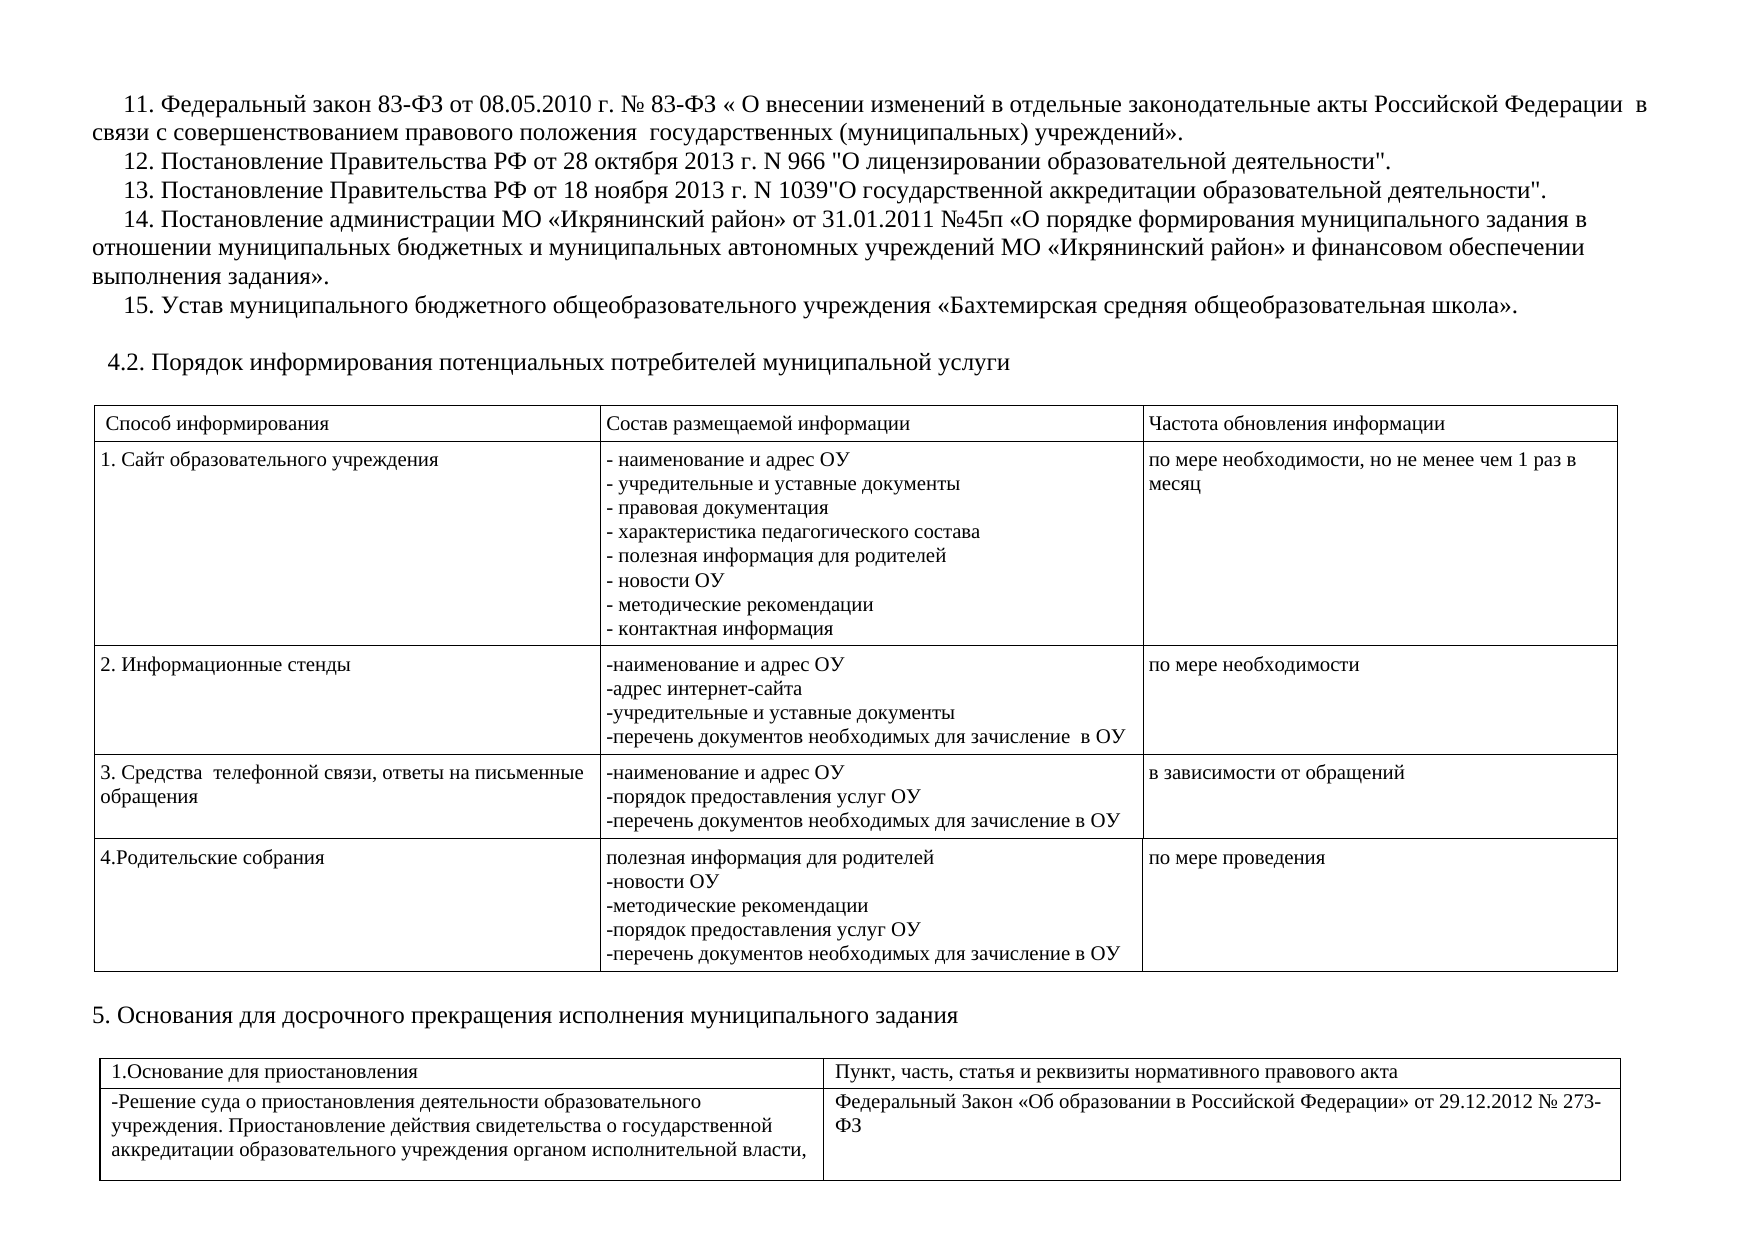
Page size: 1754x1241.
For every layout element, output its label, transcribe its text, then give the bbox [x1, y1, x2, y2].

table_header Пункт, часть, статья и реквизиты нормативного правового акта [824, 1059, 1620, 1088]
table_cell по мере необходимости [1144, 646, 1617, 754]
text 12. Постановление Правительства РФ от 28 октября 2013 г. N 966 "О лицензировании образовательной деятельности". [54, 146, 1695, 175]
table_cell 1. Сайт образовательного учреждения [95, 442, 600, 645]
table_header Способ информирования [95, 406, 600, 441]
table_cell -Решение суда о приостановления деятельности образовательного учреждения. Приостановление действия свидетельства о государственной аккредитации образовательного учреждения органом исполнительной власти, [101, 1089, 823, 1180]
table_cell по мере необходимости, но не менее чем 1 раз в месяц [1144, 442, 1617, 645]
text 5. Основания для досрочного прекращения исполнения муниципального задания [54, 1000, 1695, 1029]
text 13. Постановление Правительства РФ от 18 ноября 2013 г. N 1039"О государственной аккредитации образовательной деятельности". [54, 175, 1695, 204]
table_cell 3. Средства телефонной связи, ответы на письменные обращения [95, 755, 600, 838]
table_cell -наименование и адрес ОУ -адрес интернет-сайта -учредительные и уставные документы -перечень документов необходимых для зачисление в ОУ [601, 646, 1143, 754]
table_cell - наименование и адрес ОУ - учредительные и уставные документы - правовая документация - характеристика педагогического состава - полезная информация для родителей - новости ОУ - методические рекомендации - контактная информация [601, 442, 1143, 645]
table_cell 4.Родительские собрания [95, 839, 600, 971]
text 11. Федеральный закон 83-ФЗ от 08.05.2010 г. № 83-ФЗ « О внесении изменений в отдельные законодательные акты Российской Федерации в связи с совершенствованием правового положения государственных (муниципальных) учреждений». [54, 89, 1695, 146]
table_header Состав размещаемой информации [601, 406, 1143, 441]
text 14. Постановление администрации МО «Икрянинский район» от 31.01.2011 №45п «О порядке формирования муниципального задания в отношении муниципальных бюджетных и муниципальных автономных учреждений МО «Икрянинский район» и финансовом обеспечении выполнения задания». [54, 204, 1695, 290]
table_cell -наименование и адрес ОУ -порядок предоставления услуг ОУ -перечень документов необходимых для зачисление в ОУ [601, 755, 1143, 838]
table_cell в зависимости от обращений [1144, 755, 1617, 838]
table_cell полезная информация для родителей -новости ОУ -методические рекомендации -порядок предоставления услуг ОУ -перечень документов необходимых для зачисление в ОУ [601, 839, 1142, 971]
text 4.2. Порядок информирования потенциальных потребителей муниципальной услуги [89, 347, 1695, 376]
table_header 1.Основание для приостановления [101, 1059, 823, 1088]
text 15. Устав муниципального бюджетного общеобразовательного учреждения «Бахтемирская средняя общеобразовательная школа». [54, 290, 1695, 319]
table_header Частота обновления информации [1144, 406, 1617, 441]
table_cell 2. Информационные стенды [95, 646, 600, 754]
table_cell по мере проведения [1143, 839, 1617, 971]
table_cell Федеральный Закон «Об образовании в Российской Федерации» от 29.12.2012 № 273-ФЗ [824, 1089, 1620, 1180]
